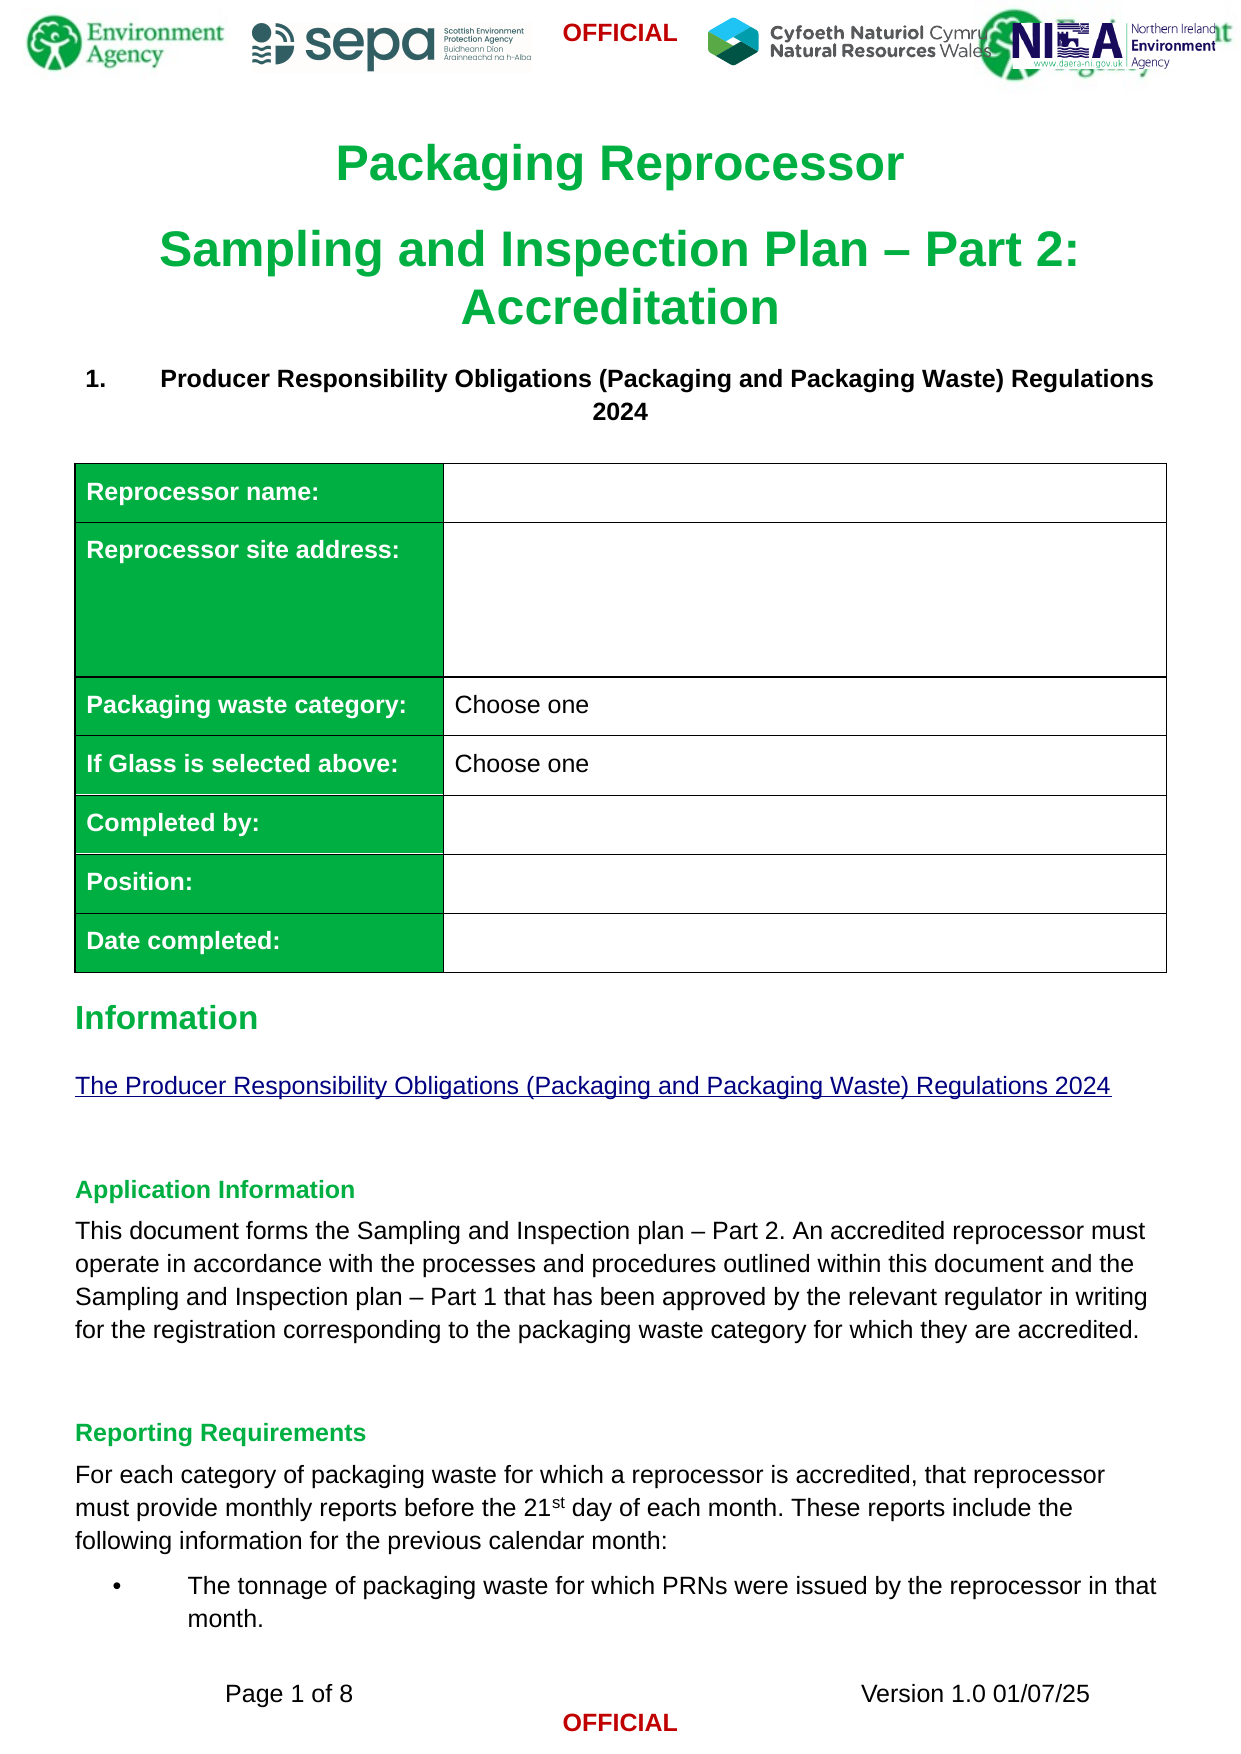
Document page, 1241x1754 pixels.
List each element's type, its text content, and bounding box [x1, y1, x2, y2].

table_cell [444, 523, 1166, 676]
table_header [444, 464, 1166, 522]
subtitle Application Information [75, 1174, 1165, 1203]
list The tonnage of packaging waste for which PRNs were issued by the reprocessor in that month. [112, 1571, 1165, 1633]
table_cell Position: [76, 855, 443, 913]
title Packaging Reprocessor [75, 133, 1165, 191]
table_cell Packaging waste category: [76, 678, 443, 735]
subtitle Reporting Requirements [75, 1418, 1165, 1447]
table_cell [444, 796, 1166, 853]
table_cell Choose one [444, 678, 1166, 735]
text The Producer Responsibility Obligations (Packaging and Packaging Waste) Regulations 2024 [75, 1071, 1165, 1100]
title Sampling and Inspection Plan – Part 2: Accreditation [75, 220, 1165, 335]
table_header Reprocessor name: [76, 464, 443, 522]
subtitle Information [75, 998, 1165, 1036]
subtitle Producer Responsibility Obligations (Packaging and Packaging Waste) Regulations 2024 [75, 364, 1165, 459]
table_cell If Glass is selected above: [76, 736, 443, 794]
table_cell Reprocessor site address: [76, 523, 443, 676]
table_cell Date completed: [76, 914, 443, 972]
table_cell [444, 914, 1166, 972]
text This document forms the Sampling and Inspection plan – Part 2. An accredited reprocessor must operate in accordance with the processes and procedures outlined within this document and the Sampling and Inspection plan – Part 1 that has been approved by the relevant regulator in writing for the registration corresponding to the packaging waste category for which they are accredited. [75, 1216, 1165, 1344]
table_cell Choose one [444, 736, 1166, 794]
table_cell Completed by: [76, 796, 443, 853]
text For each category of packaging waste for which a reprocessor is accredited, that reprocessor must provide monthly reports before the 21st day of each month. These reports include the following information for the previous calendar month: [75, 1460, 1165, 1554]
table_cell [444, 855, 1166, 913]
